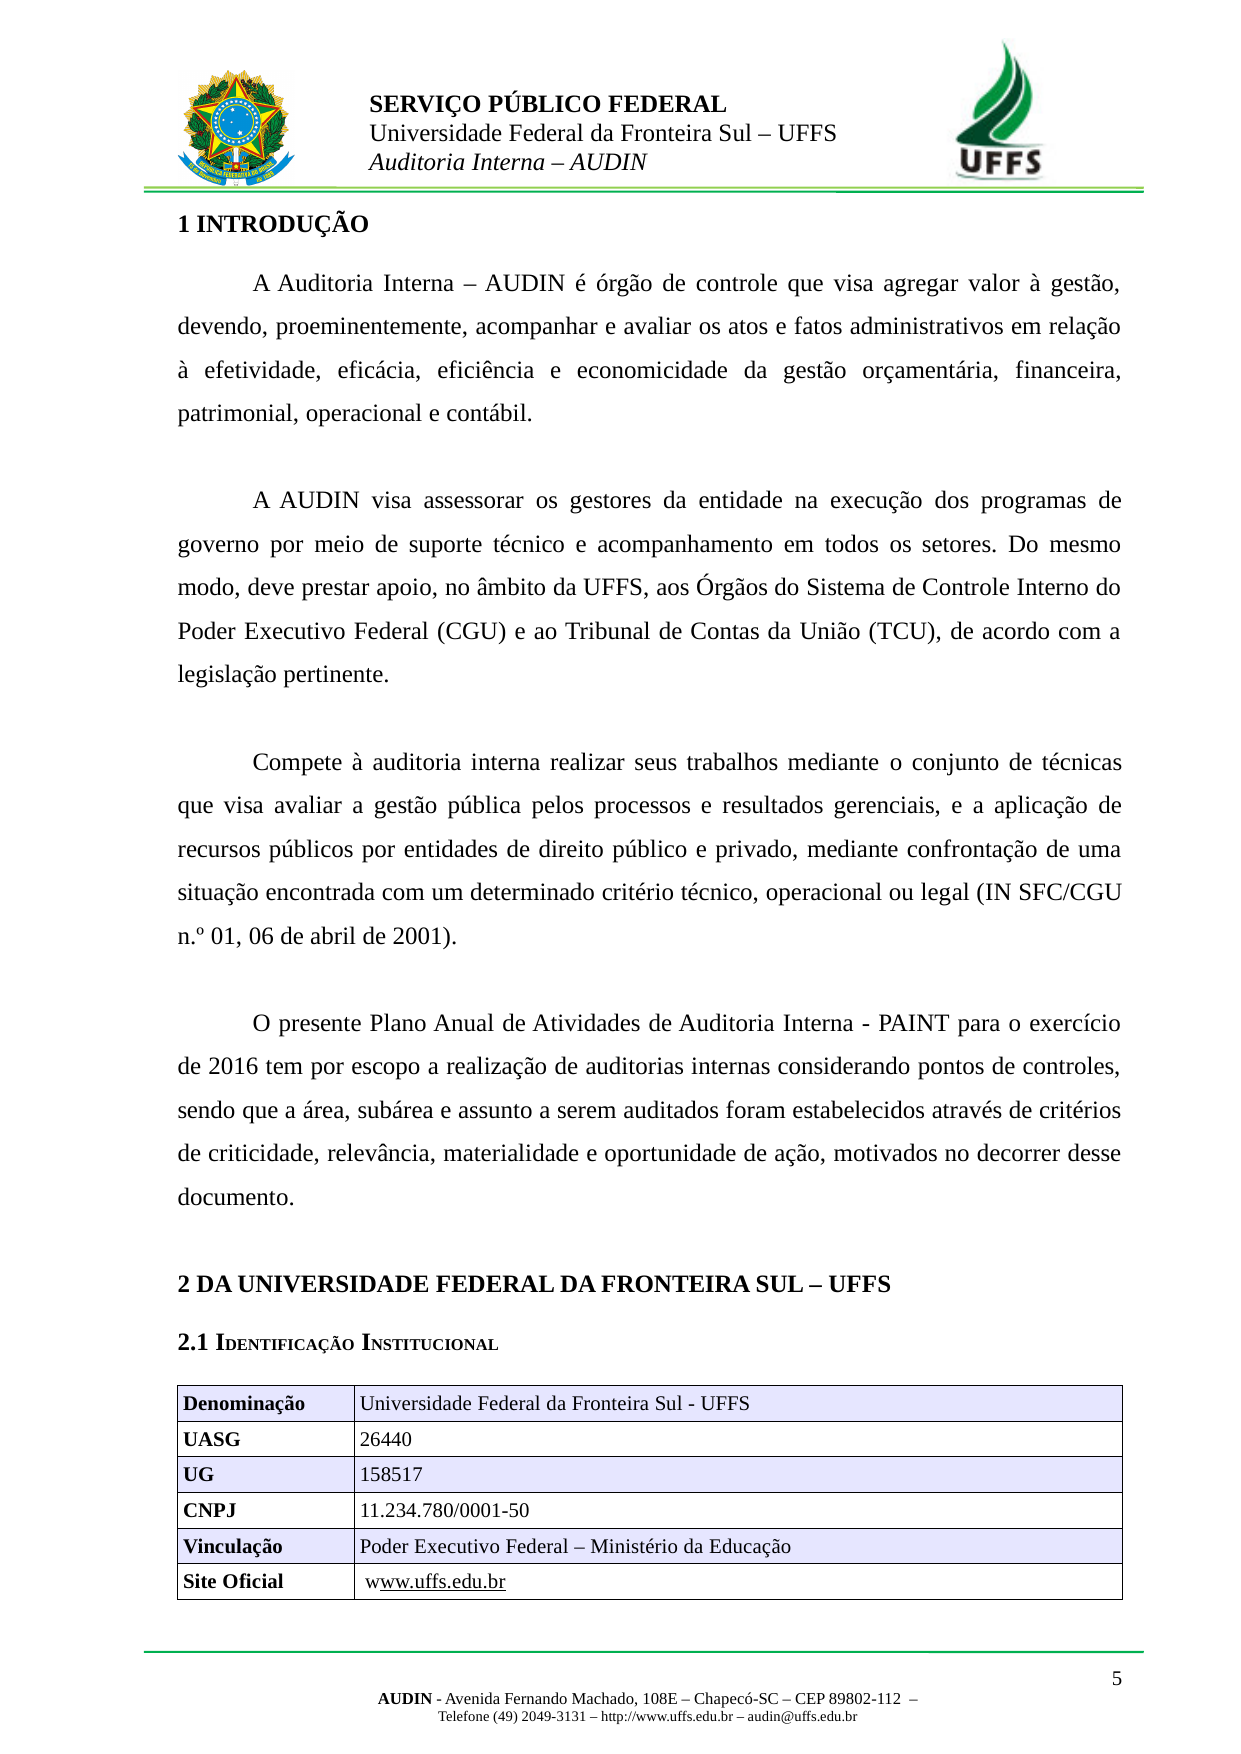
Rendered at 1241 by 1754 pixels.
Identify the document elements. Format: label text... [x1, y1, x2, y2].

picture [935, 38, 1067, 186]
table_cell UG [178, 1457, 354, 1492]
table_cell CNPJ [178, 1493, 354, 1528]
subtitle 2.1 Identificação Institucional [177, 1327, 1122, 1356]
table_header Universidade Federal da Fronteira Sul - UFFS [355, 1386, 1122, 1421]
picture [177, 70, 295, 186]
table_header Denominação [178, 1386, 354, 1421]
table_cell 158517 [355, 1457, 1122, 1492]
subtitle 1 INTRODUÇÃO [177, 209, 1122, 238]
text A Auditoria Interna – AUDIN é órgão de controle que visa agregar valor à gestão, devendo, proeminentemente, acompanhar e avaliar os atos e fatos administrativos em relação à efetividade, eficácia, eficiência e economicidade da gestão orçamentária, financeira, patrimonial, operacional e contábil. [177, 267, 1122, 427]
table_cell www.uffs.edu.br [355, 1564, 1122, 1599]
table_cell 11.234.780/0001-50 [355, 1493, 1122, 1528]
text O presente Plano Anual de Atividades de Auditoria Interna - PAINT para o exercício de 2016 tem por escopo a realização de auditorias internas considerando pontos de controles, sendo que a área, subárea e assunto a serem auditados foram estabelecidos através de critérios de criticidade, relevância, materialidade e oportunidade de ação, motivados no decorrer desse documento. [177, 1008, 1122, 1211]
subtitle 2 DA UNIVERSIDADE FEDERAL DA FRONTEIRA SUL – UFFS [177, 1269, 1122, 1298]
table_cell Site Oficial [178, 1564, 354, 1599]
table_cell Poder Executivo Federal – Ministério da Educação [355, 1529, 1122, 1563]
text Compete à auditoria interna realizar seus trabalhos mediante o conjunto de técnicas que visa avaliar a gestão pública pelos processos e resultados gerenciais, e a aplicação de recursos públicos por entidades de direito público e privado, mediante confrontação de uma situação encontrada com um determinado critério técnico, operacional ou legal (IN SFC/CGU n.º 01, 06 de abril de 2001). [177, 746, 1122, 950]
table_cell 26440 [355, 1422, 1122, 1456]
text A AUDIN visa assessorar os gestores da entidade na execução dos programas de governo por meio de suporte técnico e acompanhamento em todos os setores. Do mesmo modo, deve prestar apoio, no âmbito da UFFS, aos Órgãos do Sistema de Controle Interno do Poder Executivo Federal (CGU) e ao Tribunal de Contas da União (TCU), de acordo com a legislação pertinente. [177, 485, 1122, 688]
table_cell UASG [178, 1422, 354, 1456]
table_cell Vinculação [178, 1529, 354, 1563]
